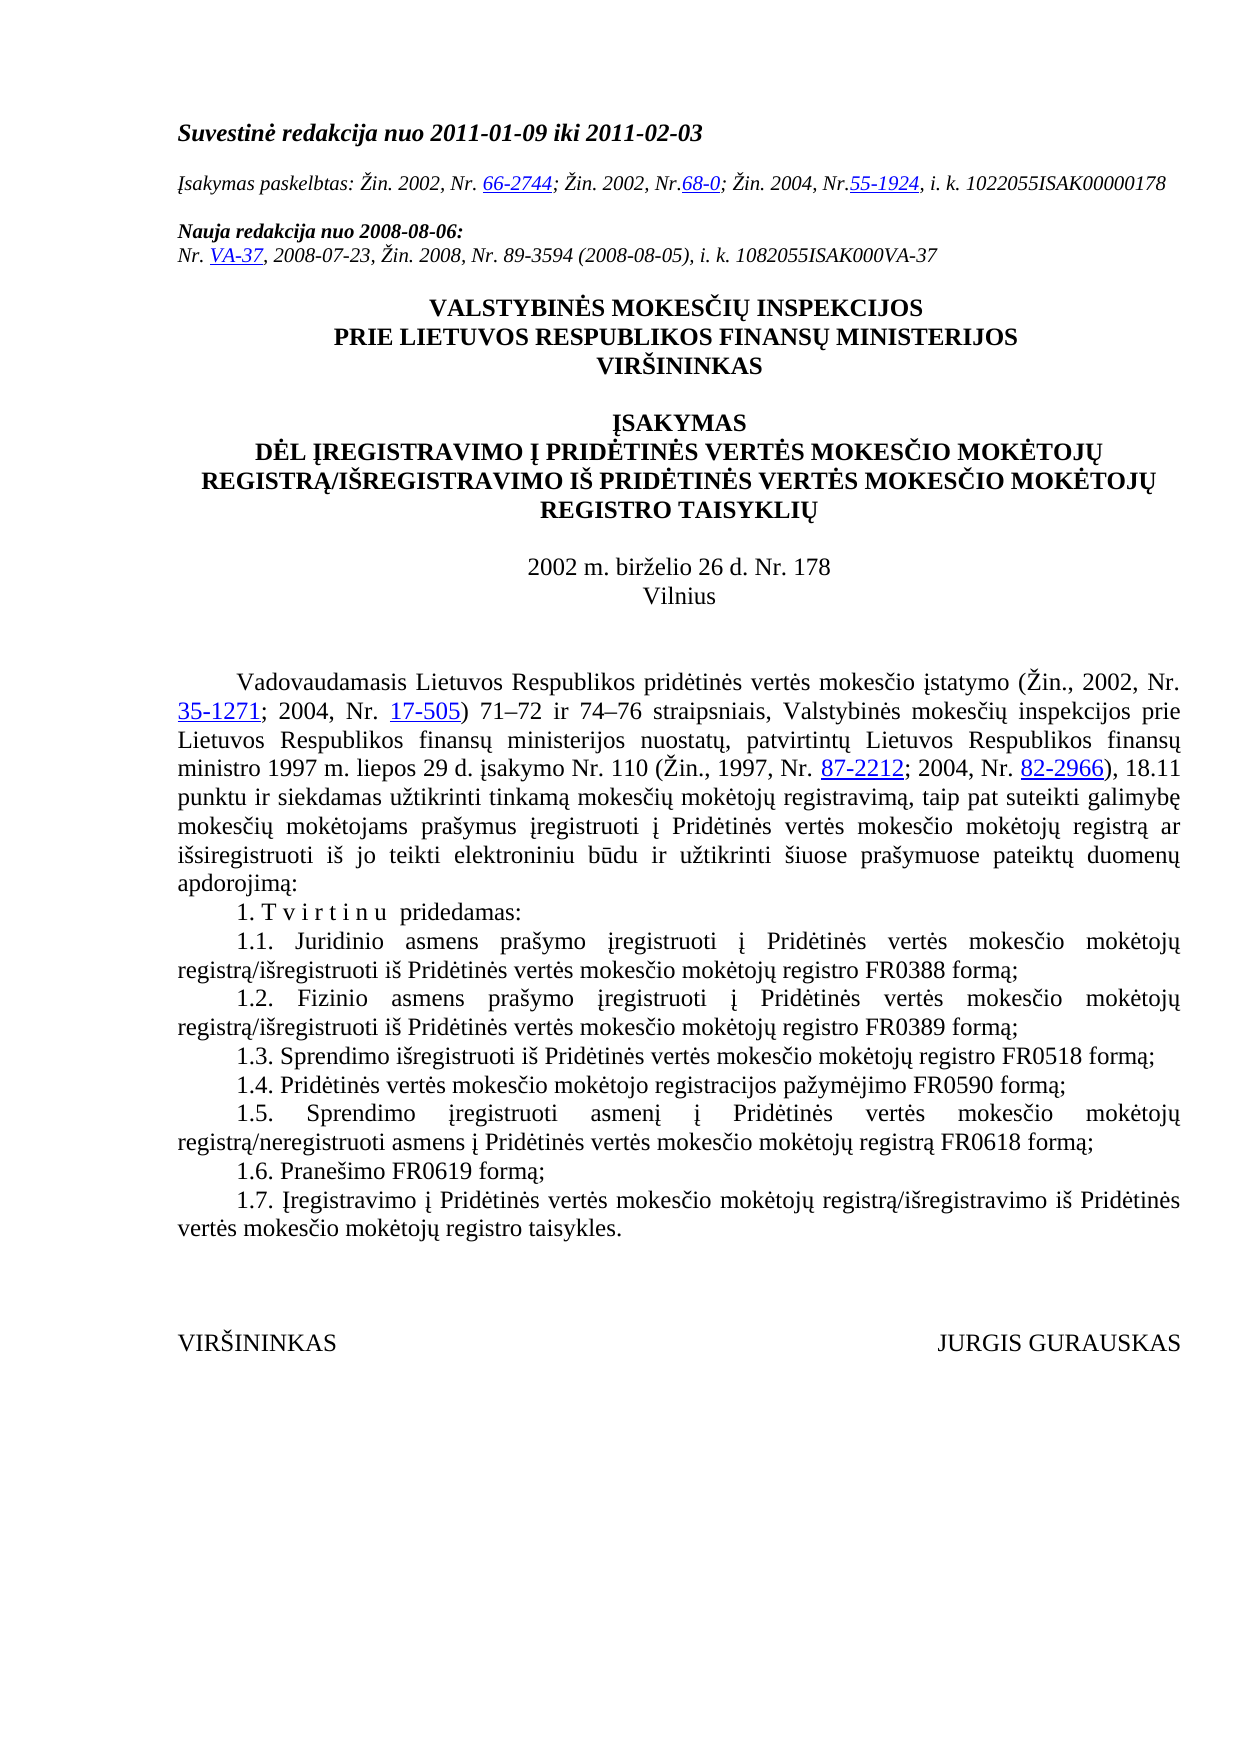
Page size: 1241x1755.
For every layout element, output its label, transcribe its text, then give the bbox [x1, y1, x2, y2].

text Vadovaudamasis Lietuvos Respublikos pridėtinės vertės mokesčio įstatymo (Žin., 2002, Nr. 35-1271; 2004, Nr. 17-505) 71–72 ir 74–76 straipsniais, Valstybinės mokesčių inspekcijos prie Lietuvos Respublikos finansų ministerijos nuostatų, patvirtintų Lietuvos Respublikos finansų ministro 1997 m. liepos 29 d. įsakymo Nr. 110 (Žin., 1997, Nr. 87-2212; 2004, Nr. 82-2966), 18.11 punktu ir siekdamas užtikrinti tinkamą mokesčių mokėtojų registravimą, taip pat suteikti galimybę mokesčių mokėtojams prašymus įregistruoti į Pridėtinės vertės mokesčio mokėtojų registrą ar išsiregistruoti iš jo teikti elektroniniu būdu ir užtikrinti šiuose prašymuose pateiktų duomenų apdorojimą: [177, 667, 1181, 897]
text 1. Tvirtinu pridedamas: [177, 897, 1181, 926]
text VIRŠININKAS [177, 351, 1181, 380]
text VALSTYBINĖS MOKESČIŲ INSPEKCIJOS [177, 293, 1181, 322]
text 1.1. Juridinio asmens prašymo įregistruoti į Pridėtinės vertės mokesčio mokėtojų registrą/išregistruoti iš Pridėtinės vertės mokesčio mokėtojų registro FR0388 formą; [177, 926, 1181, 983]
text 1.6. Pranešimo FR0619 formą; [177, 1156, 1181, 1185]
text 1.2. Fizinio asmens prašymo įregistruoti į Pridėtinės vertės mokesčio mokėtojų registrą/išregistruoti iš Pridėtinės vertės mokesčio mokėtojų registro FR0389 formą; [177, 983, 1181, 1041]
text Įsakymas paskelbtas: Žin. 2002, Nr. 66-2744; Žin. 2002, Nr.68-0; Žin. 2004, Nr.55-1924, i. k. 1022055ISAK00000178 [177, 171, 1181, 195]
text ĮSAKYMAS [177, 408, 1181, 437]
text PRIE LIETUVOS RESPUBLIKOS FINANSŲ MINISTERIJOS [177, 322, 1181, 351]
text 1.3. Sprendimo išregistruoti iš Pridėtinės vertės mokesčio mokėtojų registro FR0518 formą; [177, 1041, 1181, 1070]
text 1.5. Sprendimo įregistruoti asmenį į Pridėtinės vertės mokesčio mokėtojų registrą/neregistruoti asmens į Pridėtinės vertės mokesčio mokėtojų registrą FR0618 formą; [177, 1098, 1181, 1156]
text 1.4. Pridėtinės vertės mokesčio mokėtojo registracijos pažymėjimo FR0590 formą; [177, 1070, 1181, 1098]
text Nr. VA-37, 2008-07-23, Žin. 2008, Nr. 89-3594 (2008-08-05), i. k. 1082055ISAK000VA-37 [177, 243, 1181, 267]
text 1.7. Įregistravimo į Pridėtinės vertės mokesčio mokėtojų registrą/išregistravimo iš Pridėtinės vertės mokesčio mokėtojų registro taisykles. [177, 1185, 1181, 1242]
text 2002 m. birželio 26 d. Nr. 178 [177, 552, 1181, 581]
text DĖL ĮREGISTRAVIMO Į PRIDĖTINĖS VERTĖS MOKESČIO MOKĖTOJŲ REGISTRĄ/IŠREGISTRAVIMO IŠ PRIDĖTINĖS VERTĖS MOKESČIO MOKĖTOJŲ REGISTRO TAISYKLIŲ [177, 437, 1181, 523]
text VIRŠININKAS JURGIS GURAUSKAS [177, 1328, 1181, 1357]
text Vilnius [177, 581, 1181, 610]
text Nauja redakcija nuo 2008-08-06: [177, 219, 1181, 243]
text Suvestinė redakcija nuo 2011-01-09 iki 2011-02-03 [177, 118, 1181, 147]
